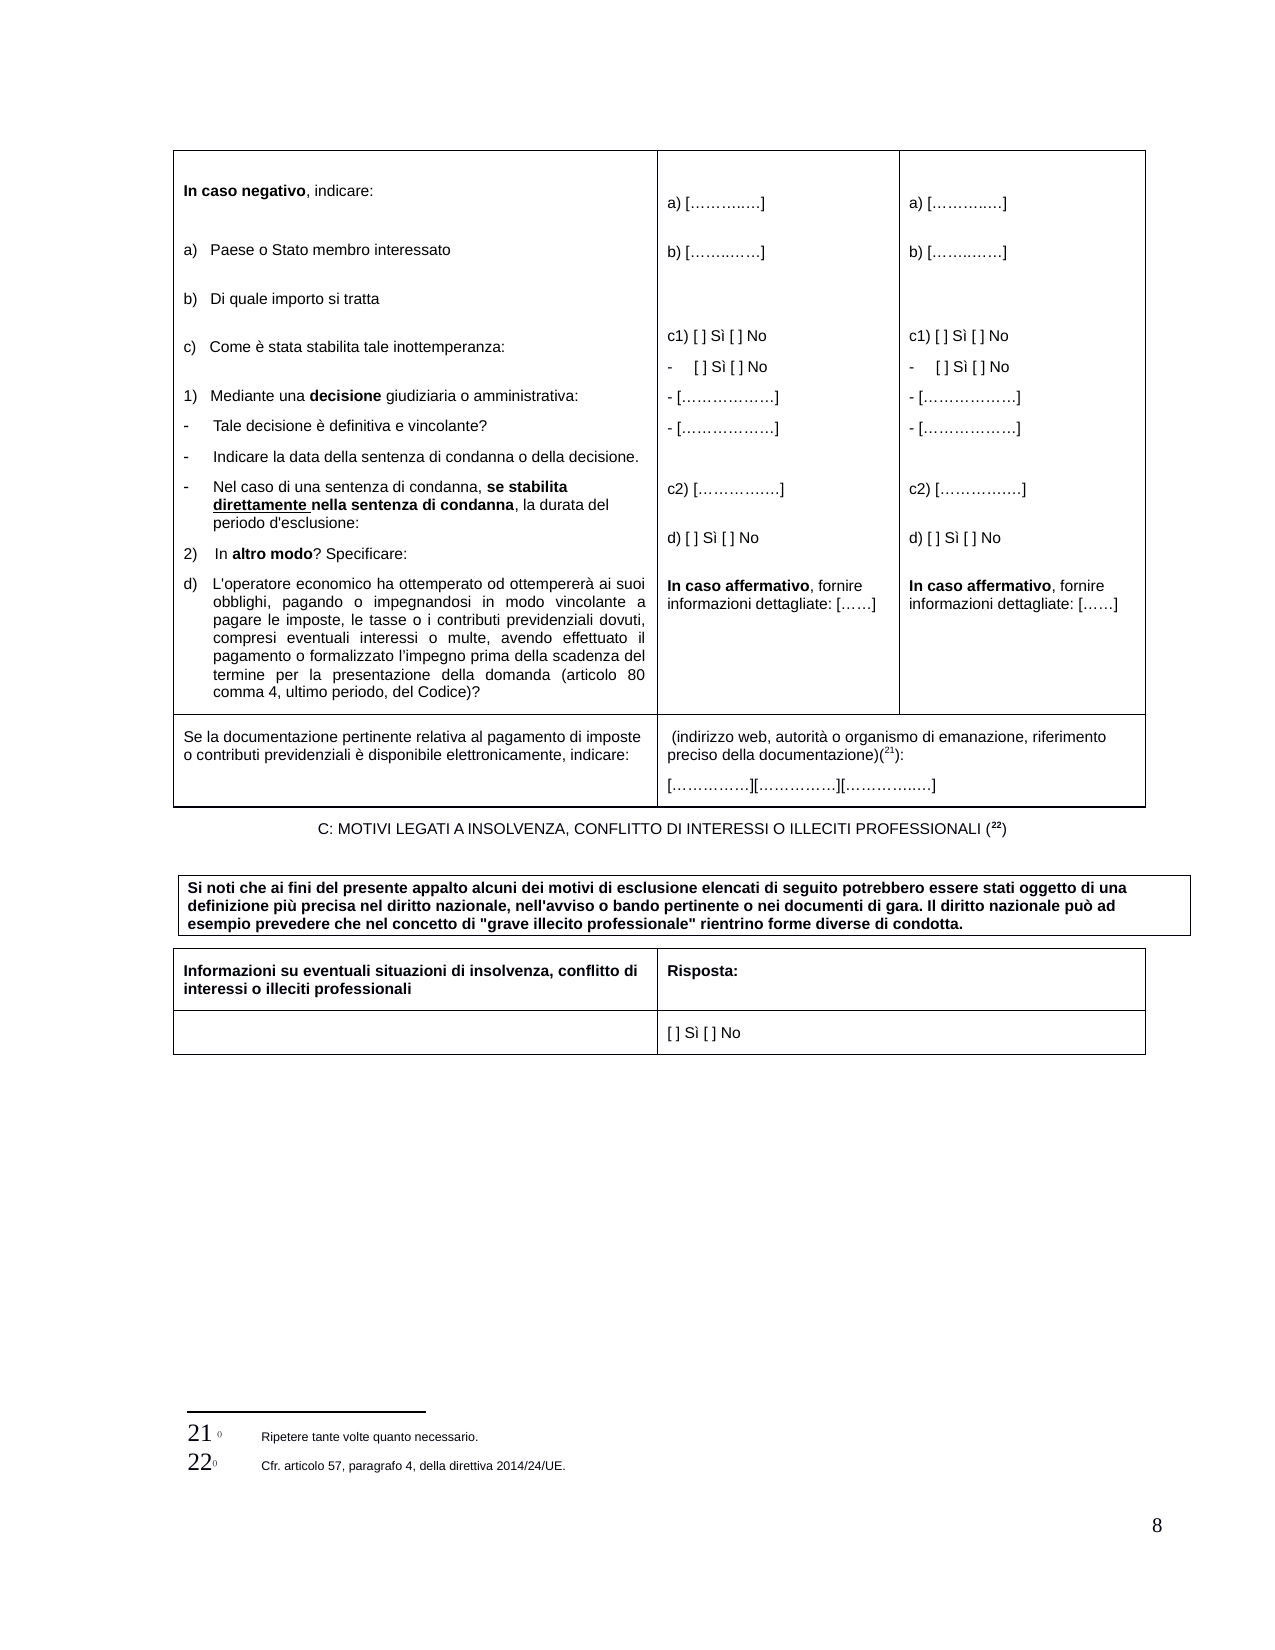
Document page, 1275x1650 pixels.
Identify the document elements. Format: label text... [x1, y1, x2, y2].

table_header Risposta: [658, 949, 1145, 1010]
text () Cfr. articolo 57, paragrafo 4, della direttiva 2014/24/UE. [187, 1447, 1137, 1476]
table_header Informazioni su eventuali situazioni di insolvenza, conflitto di interessi o illeciti professionali [174, 949, 657, 1010]
table_cell [174, 1011, 657, 1054]
table_cell (indirizzo web, autorità o organismo di emanazione, riferimento preciso della documentazione)(): [……………][……………][…………..…] [658, 715, 1145, 806]
table_cell a) [………..…] b) [……..……] c1) [ ] Sì [ ] No - [ ] Sì [ ] No - [………………] - [………………] c2) [………….…] d) [ ] Sì [ ] No In caso affermativo, fornire informazioni dettagliate: [……] [900, 151, 1145, 714]
table_cell [ ] Sì [ ] No [658, 1011, 1145, 1054]
title C: motivi legati a insolvenza, conflitto di interessi o illeciti professionali () [187, 820, 1137, 838]
table_cell a) [………..…] b) [……..……] c1) [ ] Sì [ ] No - [ ] Sì [ ] No - [………………] - [………………] c2) [………….…] d) [ ] Sì [ ] No In caso affermativo, fornire informazioni dettagliate: [……] [658, 151, 899, 714]
text Si noti che ai fini del presente appalto alcuni dei motivi di esclusione elencati di seguito potrebbero essere stati oggetto di una definizione più precisa nel diritto nazionale, nell'avviso o bando pertinente o nei documenti di gara. Il diritto nazionale può ad esempio prevedere che nel concetto di "grave illecito professionale" rientrino forme diverse di condotta. [179, 876, 1190, 935]
table_cell Se la documentazione pertinente relativa al pagamento di imposte o contributi previdenziali è disponibile elettronicamente, indicare: [174, 715, 657, 806]
table_cell In caso negativo, indicare: a) Paese o Stato membro interessato b) Di quale importo si tratta c) Come è stata stabilita tale inottemperanza: 1) Mediante una decisione giudiziaria o amministrativa: Tale decisione è definitiva e vincolante? Indicare la data della sentenza di condanna o della decisione. Nel caso di una sentenza di condanna, se stabilita direttamente nella sentenza di condanna, la durata del periodo d'esclusione: 2) In altro modo? Specificare: d) L'operatore economico ha ottemperato od ottempererà ai suoi obblighi, pagando o impegnandosi in modo vincolante a pagare le imposte, le tasse o i contributi previdenziali dovuti, compresi eventuali interessi o multe, avendo effettuato il pagamento o formalizzato l’impegno prima della scadenza del termine per la presentazione della domanda (articolo 80 comma 4, ultimo periodo, del Codice)? [174, 151, 657, 714]
